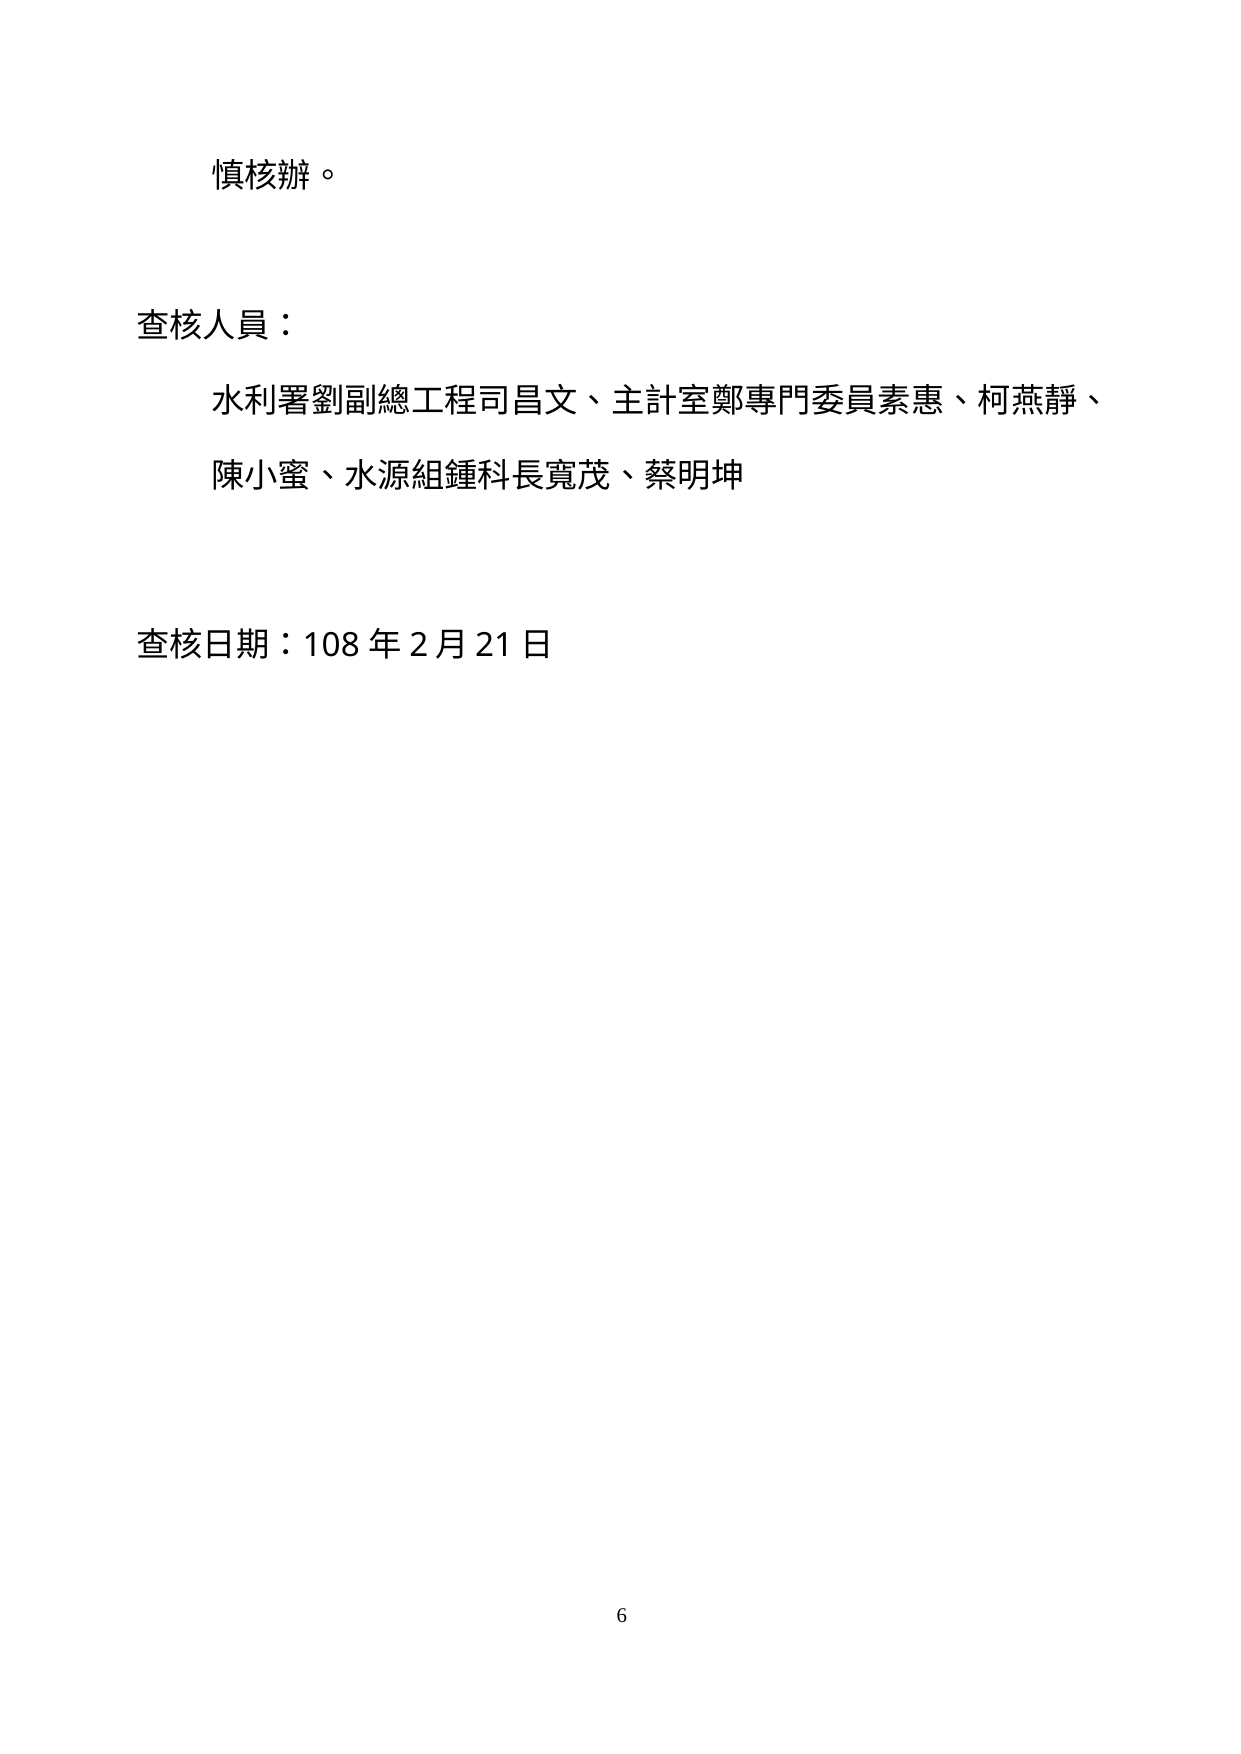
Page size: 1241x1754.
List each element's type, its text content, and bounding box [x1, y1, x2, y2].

list 慎核辦。 [136, 129, 1107, 204]
list 水利署劉副總工程司昌文、主計室鄭專門委員素惠、柯燕靜、陳小蜜、水源組鍾科長寬茂、蔡明坤 [211, 354, 1107, 504]
text 查核日期：108 年 2月21日 [136, 598, 1107, 673]
text 查核人員： [136, 279, 1107, 354]
